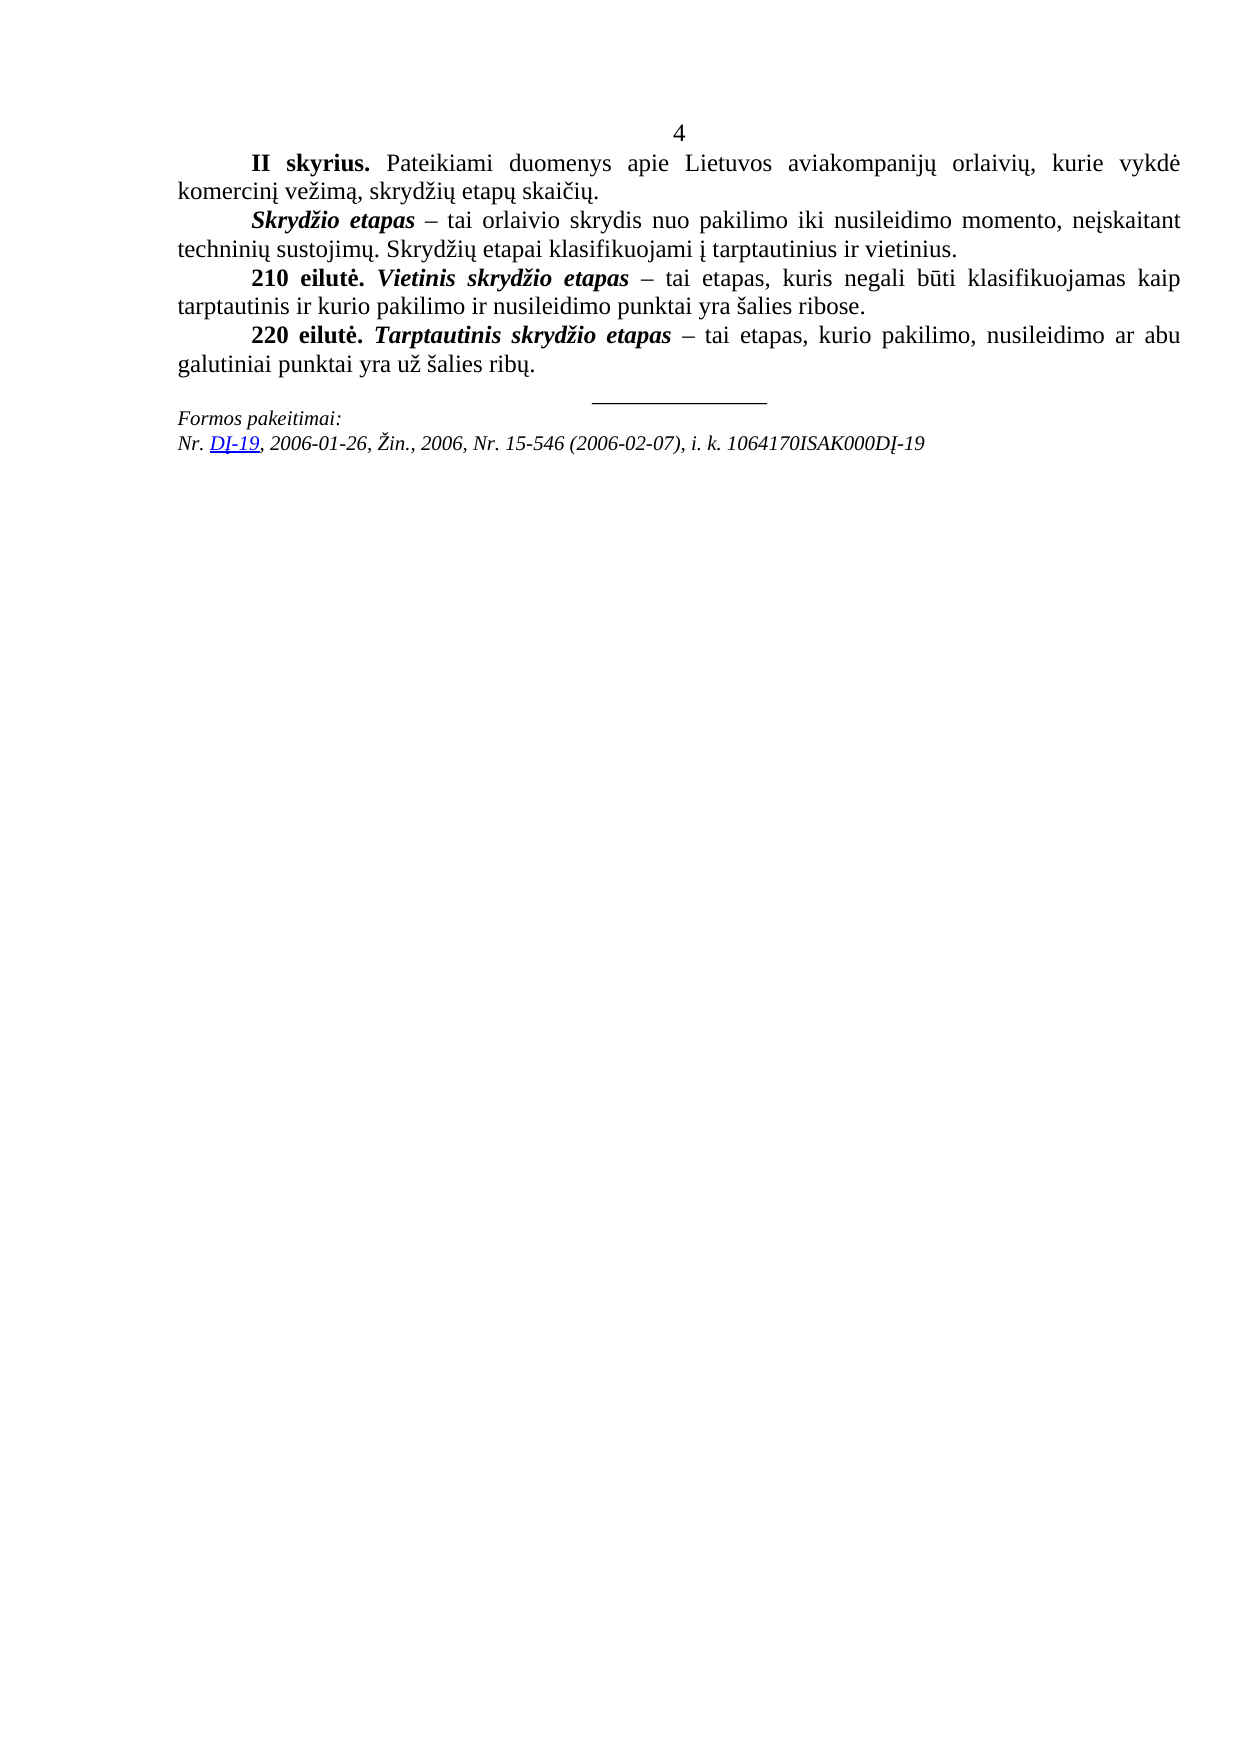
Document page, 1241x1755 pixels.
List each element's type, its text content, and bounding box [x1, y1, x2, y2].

text Skrydžio etapas – tai orlaivio skrydis nuo pakilimo iki nusileidimo momento, neįskaitant techninių sustojimų. Skrydžių etapai klasifikuojami į tarptautinius ir vietinius. [177, 205, 1181, 263]
text II skyrius. Pateikiami duomenys apie Lietuvos aviakompanijų orlaivių, kurie vykdė komercinį vežimą, skrydžių etapų skaičių. [177, 148, 1181, 205]
text Formos pakeitimai: [177, 406, 1181, 430]
text 210 eilutė. Vietinis skrydžio etapas – tai etapas, kuris negali būti klasifikuojamas kaip tarptautinis ir kurio pakilimo ir nusileidimo punktai yra šalies ribose. [177, 263, 1181, 320]
text 220 eilutė. Tarptautinis skrydžio etapas – tai etapas, kurio pakilimo, nusileidimo ar abu galutiniai punktai yra už šalies ribų. [177, 320, 1181, 378]
text Nr. DĮ-19, 2006-01-26, Žin., 2006, Nr. 15-546 (2006-02-07), i. k. 1064170ISAK000DĮ-19 [177, 430, 1181, 454]
text ______________ [177, 378, 1181, 406]
